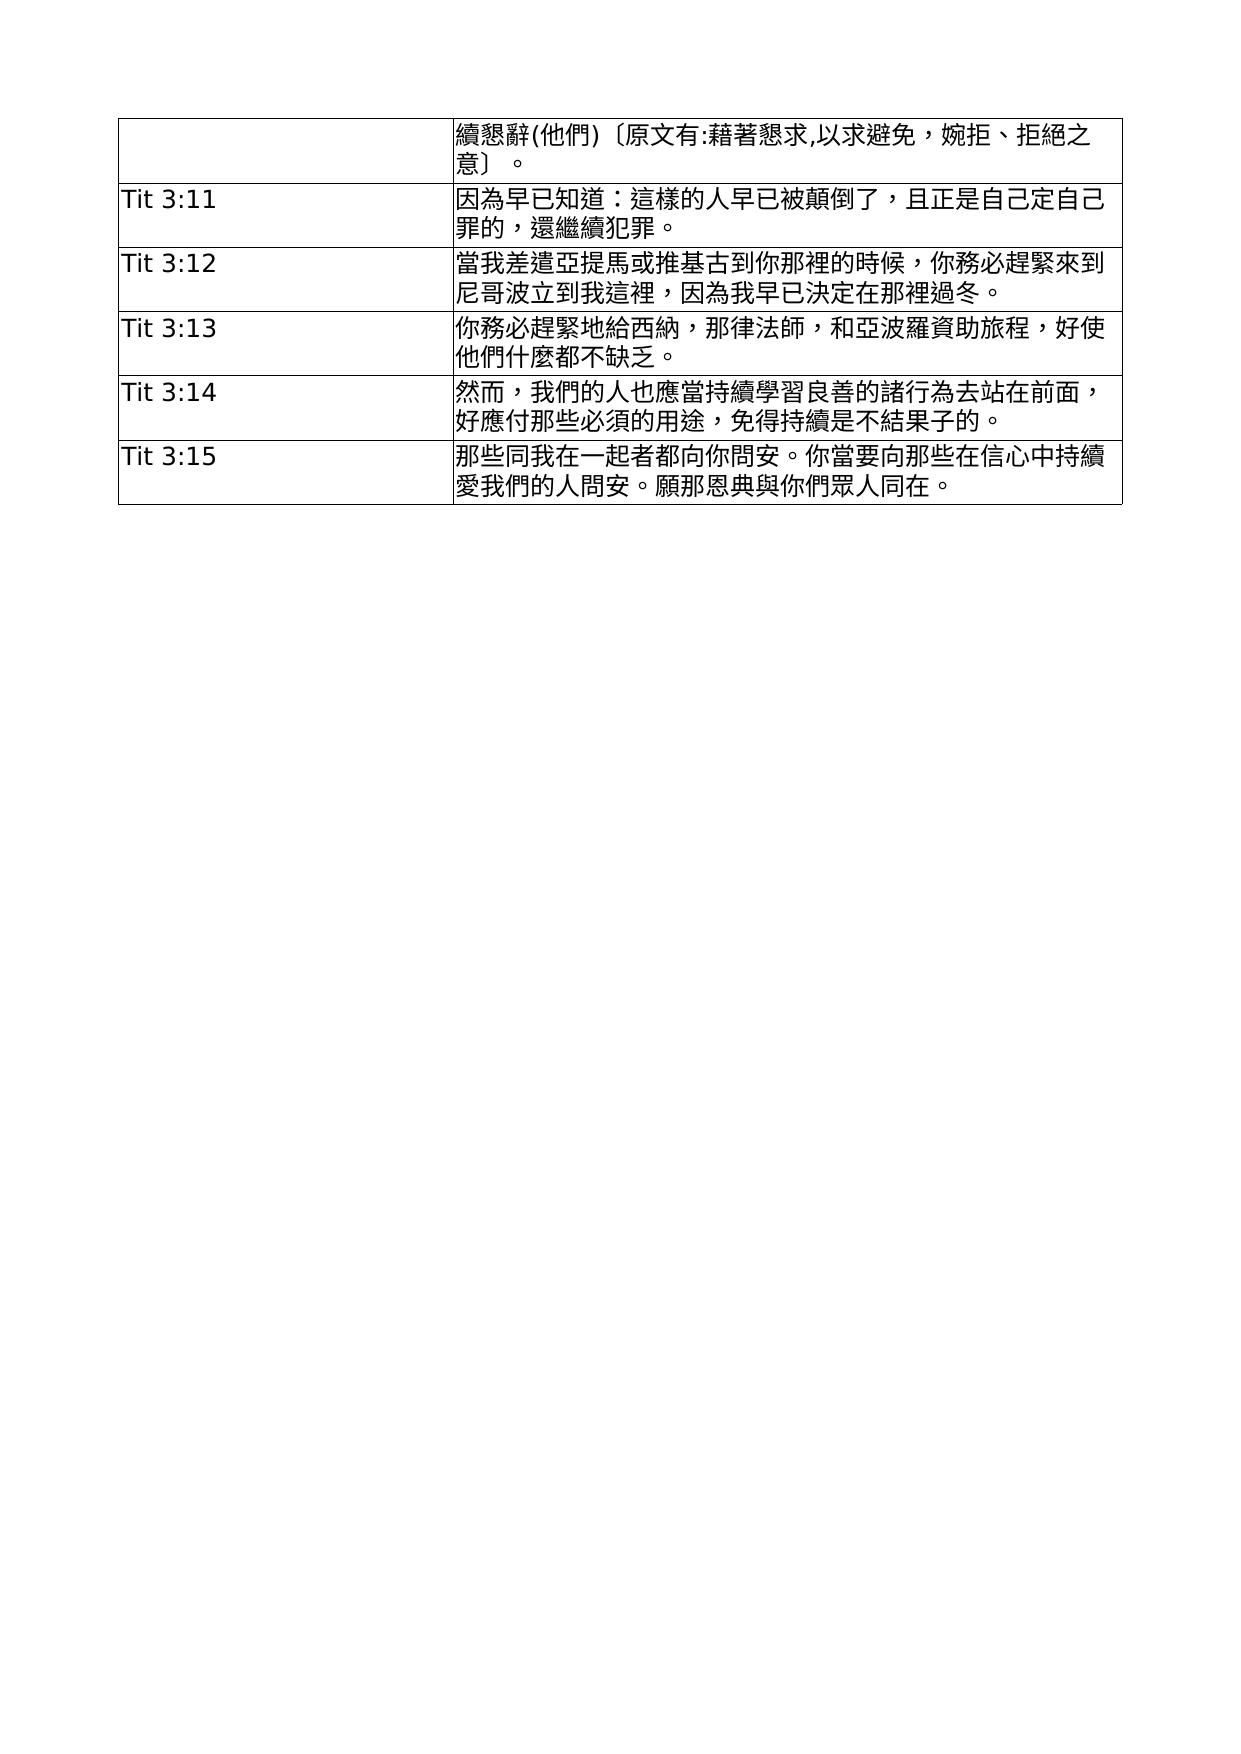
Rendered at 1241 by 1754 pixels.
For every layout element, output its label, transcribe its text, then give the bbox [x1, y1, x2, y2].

table_cell Tit 3:15 [119, 441, 453, 504]
table_cell 你務必趕緊地給西納，那律法師，和亞波羅資助旅程，好使他們什麼都不缺乏。 [454, 312, 1122, 375]
table_cell Tit 3:13 [119, 312, 453, 375]
table_cell 因為早已知道：這樣的人早已被顛倒了，且正是自己定自己罪的，還繼續犯罪。 [454, 184, 1122, 247]
table_cell [119, 119, 453, 182]
table_cell 續懇辭(他們)〔原文有:藉著懇求,以求避免，婉拒、拒絕之意〕。 [454, 119, 1122, 182]
table_cell 當我差遣亞提馬或推基古到你那裡的時候，你務必趕緊來到尼哥波立到我這裡，因為我早已決定在那裡過冬。 [454, 248, 1122, 311]
table_cell Tit 3:11 [119, 184, 453, 247]
table_cell Tit 3:14 [119, 376, 453, 439]
table_cell 那些同我在一起者都向你問安。你當要向那些在信心中持續愛我們的人問安。願那恩典與你們眾人同在。 [454, 441, 1122, 504]
table_cell Tit 3:12 [119, 248, 453, 311]
table_cell 然而，我們的人也應當持續學習良善的諸行為去站在前面，好應付那些必須的用途，免得持續是不結果子的。 [454, 376, 1122, 439]
